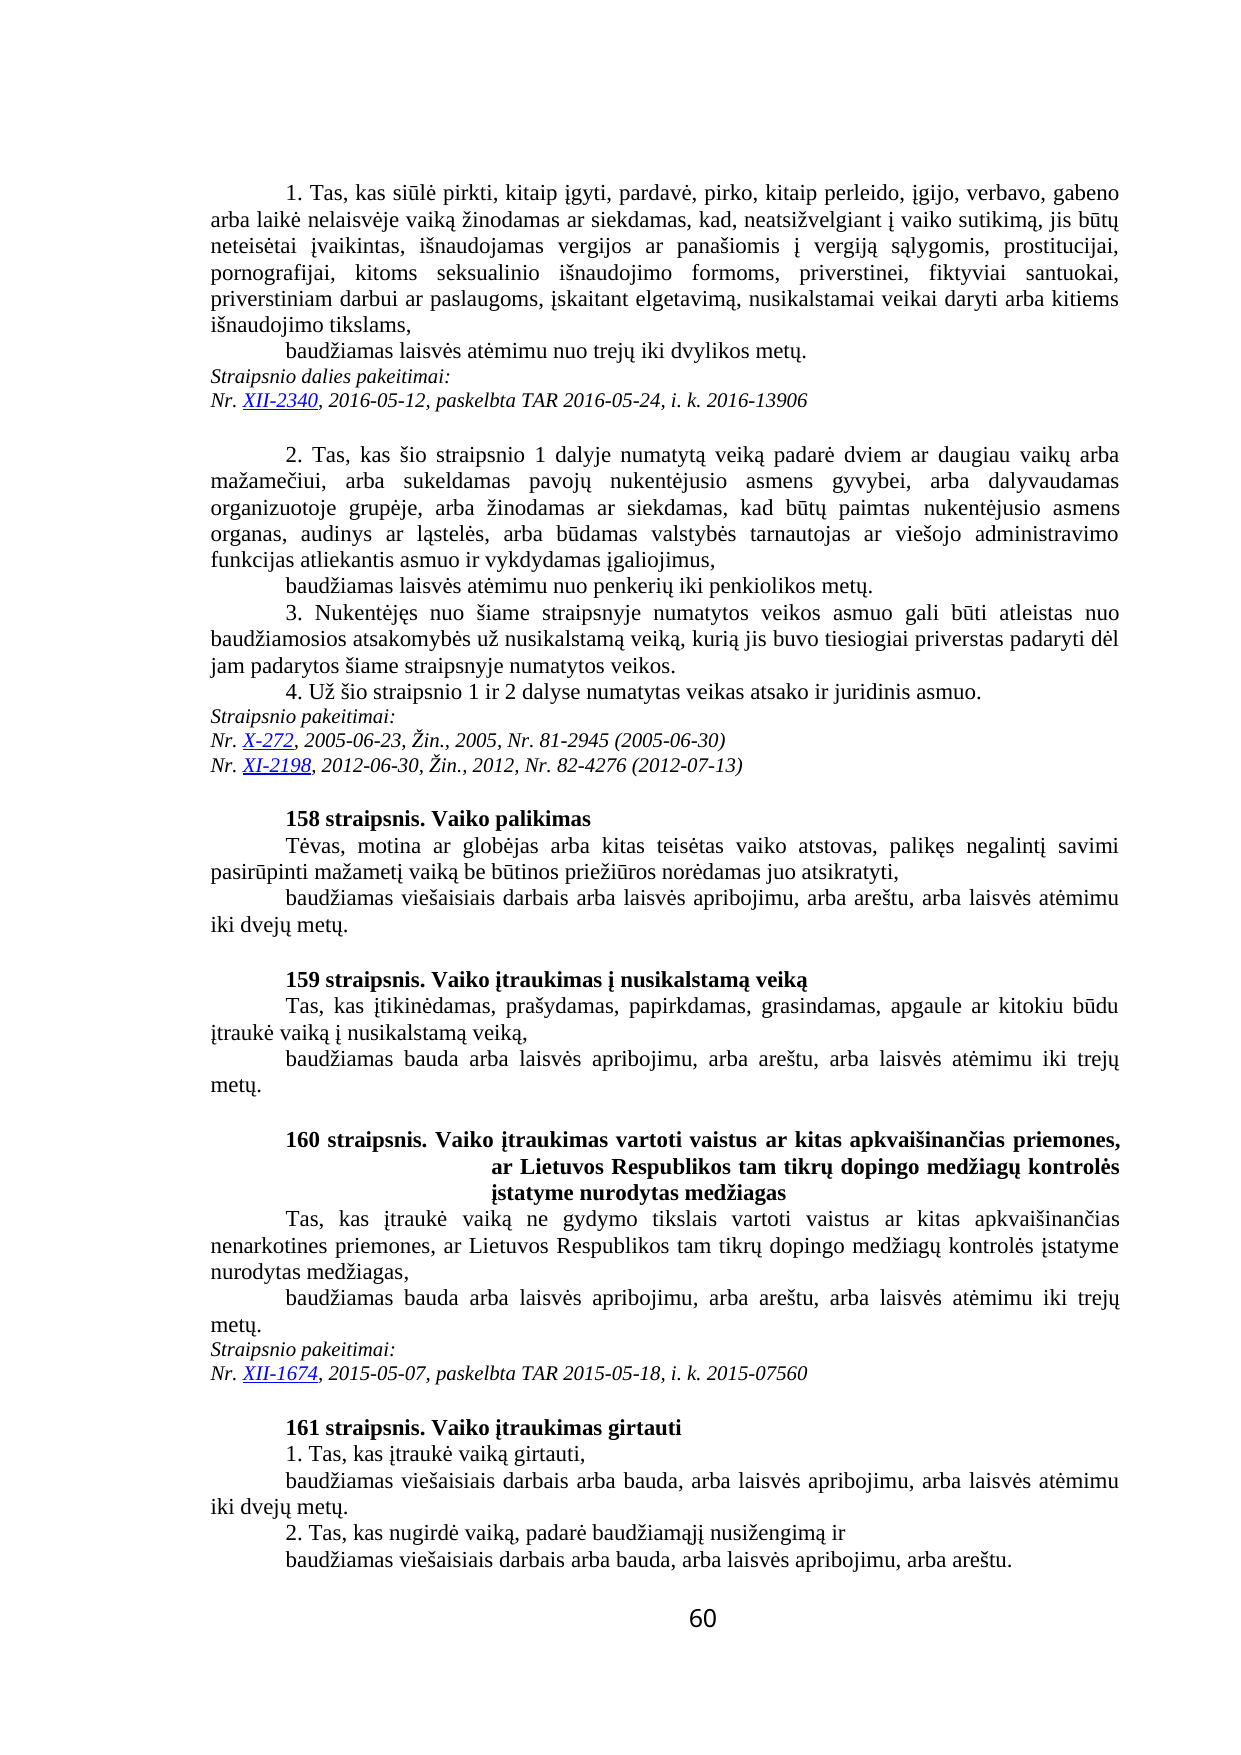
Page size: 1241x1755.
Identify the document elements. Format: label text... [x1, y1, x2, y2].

text 3. Nukentėjęs nuo šiame straipsnyje numatytos veikos asmuo gali būti atleistas nuo baudžiamosios atsakomybės už nusikalstamą veiką, kurią jis buvo tiesiogiai priverstas padaryti dėl jam padarytos šiame straipsnyje numatytos veikos. [210, 599, 1120, 678]
text baudžiamas bauda arba laisvės apribojimu, arba areštu, arba laisvės atėmimu iki trejų metų. [210, 1045, 1120, 1098]
text 158 straipsnis. Vaiko palikimas [210, 805, 1120, 832]
text 1. Tas, kas įtraukė vaiką girtauti, [210, 1440, 1120, 1467]
text Straipsnio dalies pakeitimai: [210, 364, 1120, 388]
text 161 straipsnis. Vaiko įtraukimas girtauti [210, 1414, 1120, 1440]
text Nr. XI-2198, 2012-06-30, Žin., 2012, Nr. 82-4276 (2012-07-13) [210, 752, 1120, 777]
text baudžiamas laisvės atėmimu nuo penkerių iki penkiolikos metų. [210, 573, 1120, 599]
text 2. Tas, kas šio straipsnio 1 dalyje numatytą veiką padarė dviem ar daugiau vaikų arba mažamečiui, arba sukeldamas pavojų nukentėjusio asmens gyvybei, arba dalyvaudamas organizuotoje grupėje, arba žinodamas ar siekdamas, kad būtų paimtas nukentėjusio asmens organas, audinys ar ląstelės, arba būdamas valstybės tarnautojas ar viešojo administravimo funkcijas atliekantis asmuo ir vykdydamas įgaliojimus, [210, 441, 1120, 573]
text baudžiamas viešaisiais darbais arba bauda, arba laisvės apribojimu, arba areštu. [210, 1546, 1120, 1572]
text Tėvas, motina ar globėjas arba kitas teisėtas vaiko atstovas, palikęs negalintį savimi pasirūpinti mažametį vaiką be būtinos priežiūros norėdamas juo atsikratyti, [210, 832, 1120, 884]
text 159 straipsnis. Vaiko įtraukimas į nusikalstamą veiką [210, 966, 1120, 992]
text baudžiamas laisvės atėmimu nuo trejų iki dvylikos metų. [210, 338, 1120, 364]
text 2. Tas, kas nugirdė vaiką, padarė baudžiamąjį nusižengimą ir [210, 1519, 1120, 1546]
text Straipsnio pakeitimai: [210, 1337, 1120, 1361]
text Nr. X-272, 2005-06-23, Žin., 2005, Nr. 81-2945 (2005-06-30) [210, 728, 1120, 752]
text 160 straipsnis. Vaiko įtraukimas vartoti vaistus ar kitas apkvaišinančias priemones, ar Lietuvos Respublikos tam tikrų dopingo medžiagų kontrolės įstatyme nurodytas medžiagas [285, 1126, 1120, 1205]
text 1. Tas, kas siūlė pirkti, kitaip įgyti, pardavė, pirko, kitaip perleido, įgijo, verbavo, gabeno arba laikė nelaisvėje vaiką žinodamas ar siekdamas, kad, neatsižvelgiant į vaiko sutikimą, jis būtų neteisėtai įvaikintas, išnaudojamas vergijos ar panašiomis į vergiją sąlygomis, prostitucijai, pornografijai, kitoms seksualinio išnaudojimo formoms, priverstinei, fiktyviai santuokai, priverstiniam darbui ar paslaugoms, įskaitant elgetavimą, nusikalstamai veikai daryti arba kitiems išnaudojimo tikslams, [210, 179, 1120, 338]
text Straipsnio pakeitimai: [210, 704, 1120, 728]
text Nr. XII-2340, 2016-05-12, paskelbta TAR 2016-05-24, i. k. 2016-13906 [210, 388, 1120, 412]
text baudžiamas viešaisiais darbais arba laisvės apribojimu, arba areštu, arba laisvės atėmimu iki dvejų metų. [210, 884, 1120, 937]
text Tas, kas įtikinėdamas, prašydamas, papirkdamas, grasindamas, apgaule ar kitokiu būdu įtraukė vaiką į nusikalstamą veiką, [210, 992, 1120, 1045]
text Tas, kas įtraukė vaiką ne gydymo tikslais vartoti vaistus ar kitas apkvaišinančias nenarkotines priemones, ar Lietuvos Respublikos tam tikrų dopingo medžiagų kontrolės įstatyme nurodytas medžiagas, [210, 1205, 1120, 1284]
text baudžiamas viešaisiais darbais arba bauda, arba laisvės apribojimu, arba laisvės atėmimu iki dvejų metų. [210, 1467, 1120, 1519]
text baudžiamas bauda arba laisvės apribojimu, arba areštu, arba laisvės atėmimu iki trejų metų. [210, 1284, 1120, 1337]
text 4. Už šio straipsnio 1 ir 2 dalyse numatytas veikas atsako ir juridinis asmuo. [210, 678, 1120, 704]
text Nr. XII-1674, 2015-05-07, paskelbta TAR 2015-05-18, i. k. 2015-07560 [210, 1361, 1120, 1385]
